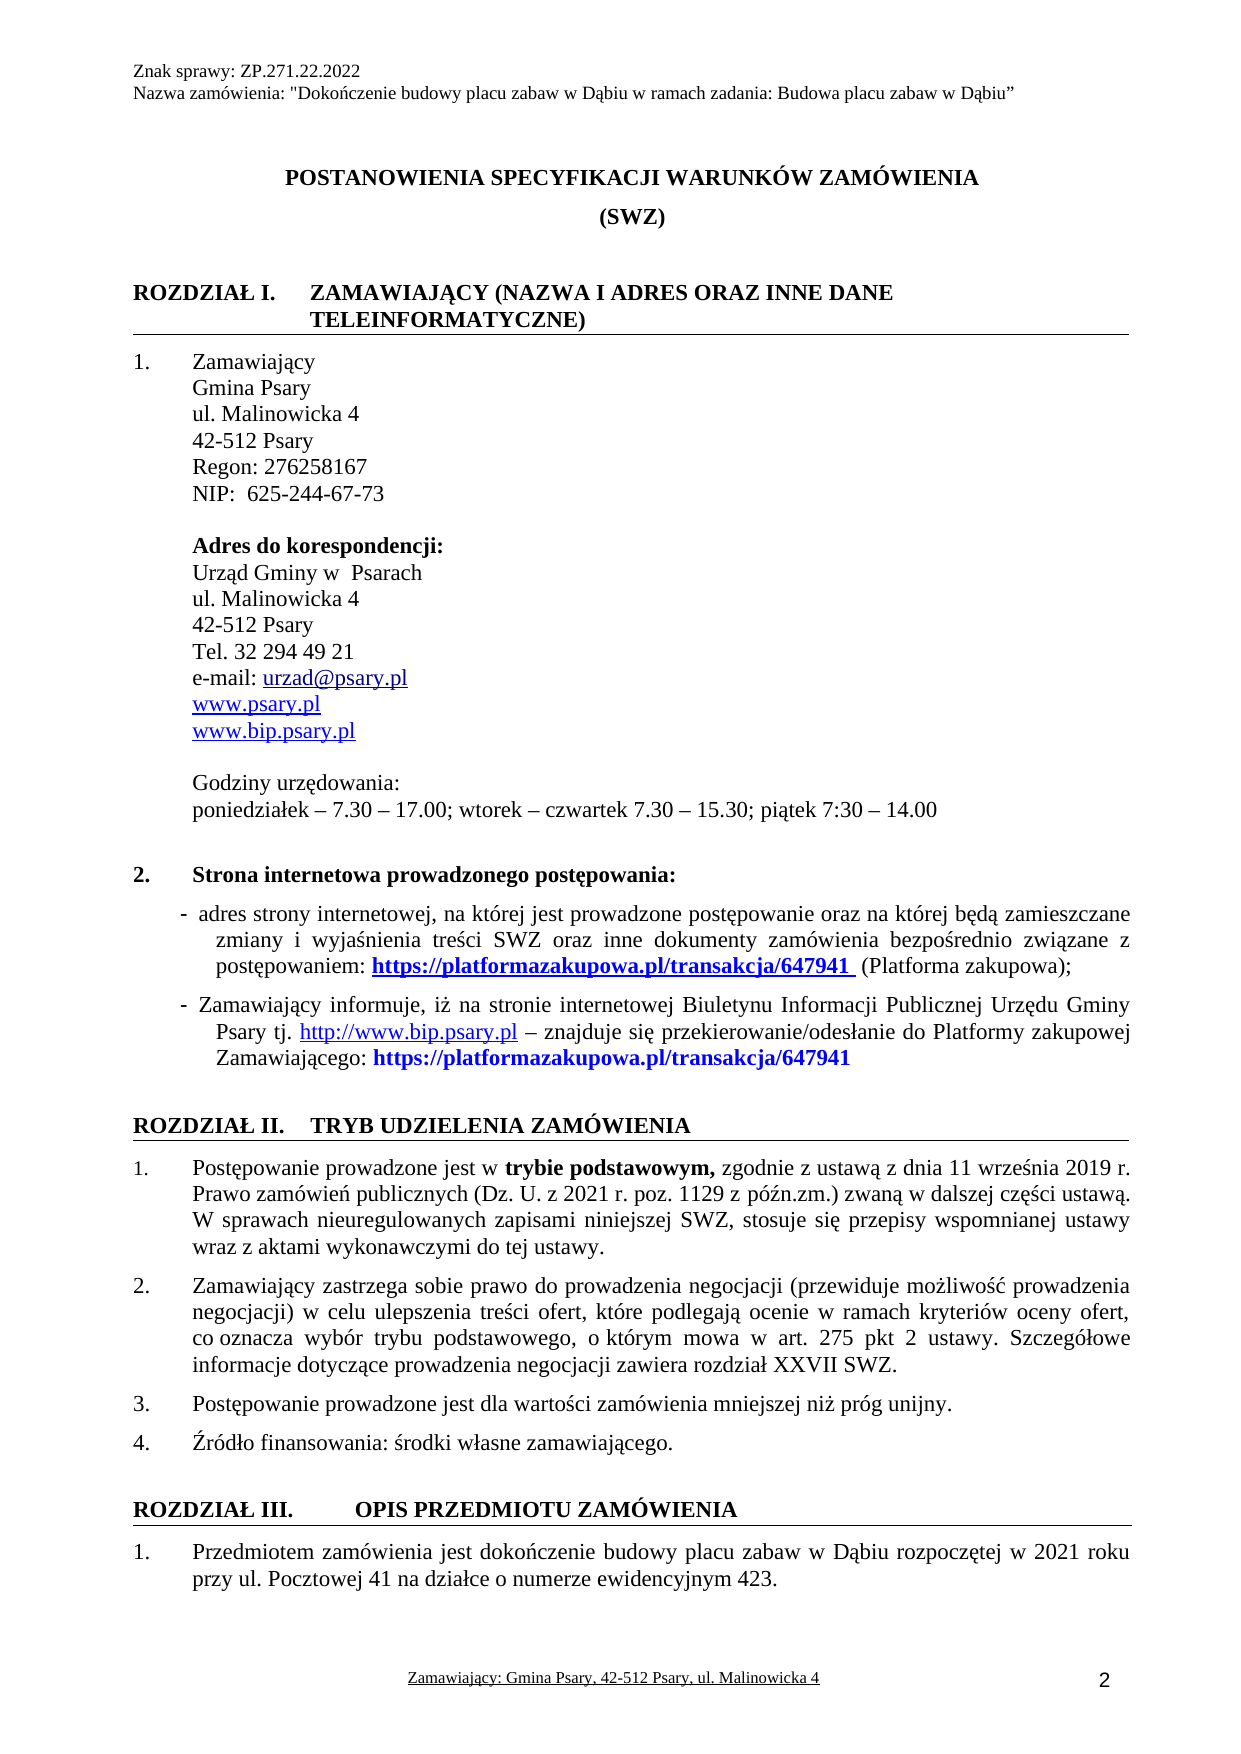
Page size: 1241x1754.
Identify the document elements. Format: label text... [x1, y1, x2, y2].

text POSTANOWIENIA SPECYFIKACJI WARUNKÓW ZAMÓWIENIA [133, 164, 1132, 191]
text Adres do korespondencji: [133, 532, 1132, 559]
text NIP: 625-244-67-73 [139, 479, 1132, 506]
list Postępowanie prowadzone jest w trybie podstawowym, zgodnie z ustawą z dnia 11 września 2019 r. Prawo zamówień publicznych (Dz. U. z 2021 r. poz. 1129 z późn.zm.) zwaną w dalszej części ustawą. W sprawach nieuregulowanych zapisami niniejszej SWZ, stosuje się przepisy wspomnianej ustawy wraz z aktami wykonawczymi do tej ustawy. [133, 1154, 1132, 1259]
list adres strony internetowej, na której jest prowadzone postępowanie oraz na której będą zamieszczane zmiany i wyjaśnienia treści SWZ oraz inne dokumenty zamówienia bezpośrednio związane z postępowaniem: https://platformazakupowa.pl/transakcja/647941 (Platforma zakupowa); [180, 900, 1132, 979]
text Godziny urzędowania: [133, 769, 1132, 796]
text e-mail: urzad@psary.pl [133, 664, 1132, 690]
list Zamawiający informuje, iż na stronie internetowej Biuletynu Informacji Publicznej Urzędu Gminy Psary tj. http://www.bip.psary.pl – znajduje się przekierowanie/odesłanie do Platformy zakupowej Zamawiającego: https://platformazakupowa.pl/transakcja/647941 [180, 991, 1132, 1071]
text poniedziałek – 7.30 – 17.00; wtorek – czwartek 7.30 – 15.30; piątek 7:30 – 14.00 [133, 796, 1132, 822]
text 42-512 Psary [139, 427, 1132, 453]
list Zamawiający [133, 348, 1132, 374]
list Źródło finansowania: środki własne zamawiającego. [133, 1428, 1132, 1455]
text ul. Malinowicka 4 [133, 585, 1132, 611]
list Zamawiający zastrzega sobie prawo do prowadzenia negocjacji (przewiduje możliwość prowadzenia negocjacji) w celu ulepszenia treści ofert, które podlegają ocenie w ramach kryteriów oceny ofert, co oznacza wybór trybu podstawowego, o którym mowa w art. 275 pkt 2 ustawy. Szczegółowe informacje dotyczące prowadzenia negocjacji zawiera rozdział XXVII SWZ. [133, 1272, 1132, 1377]
text Regon: 276258167 [139, 453, 1132, 479]
list Przedmiotem zamówienia jest dokończenie budowy placu zabaw w Dąbiu rozpoczętej w 2021 roku przy ul. Pocztowej 41 na działce o numerze ewidencyjnym 423. [133, 1538, 1132, 1591]
text 42-512 Psary [133, 611, 1132, 638]
text ROZDZIAŁ I. ZAMAWIAJĄCY (NAZWA I ADRES ORAZ INNE DANE TELEINFORMATYCZNE) [133, 279, 1129, 334]
text (SWZ) [133, 203, 1132, 229]
text Urząd Gminy w Psarach [133, 559, 1132, 585]
text www.psary.pl [133, 690, 1132, 717]
text Gmina Psary [176, 374, 1132, 401]
text ROZDZIAŁ II. TRYB UDZIELENIA ZAMÓWIENIA [133, 1112, 1129, 1140]
text ROZDZIAŁ III. OPIS PRZEDMIOTU ZAMÓWIENIA [133, 1496, 1132, 1525]
list Strona internetowa prowadzonego postępowania: [133, 861, 1132, 887]
text www.bip.psary.pl [133, 717, 1132, 743]
list Postępowanie prowadzone jest dla wartości zamówienia mniejszej niż próg unijny. [133, 1390, 1132, 1416]
text Tel. 32 294 49 21 [133, 638, 1132, 664]
text ul. Malinowicka 4 [139, 401, 1132, 427]
